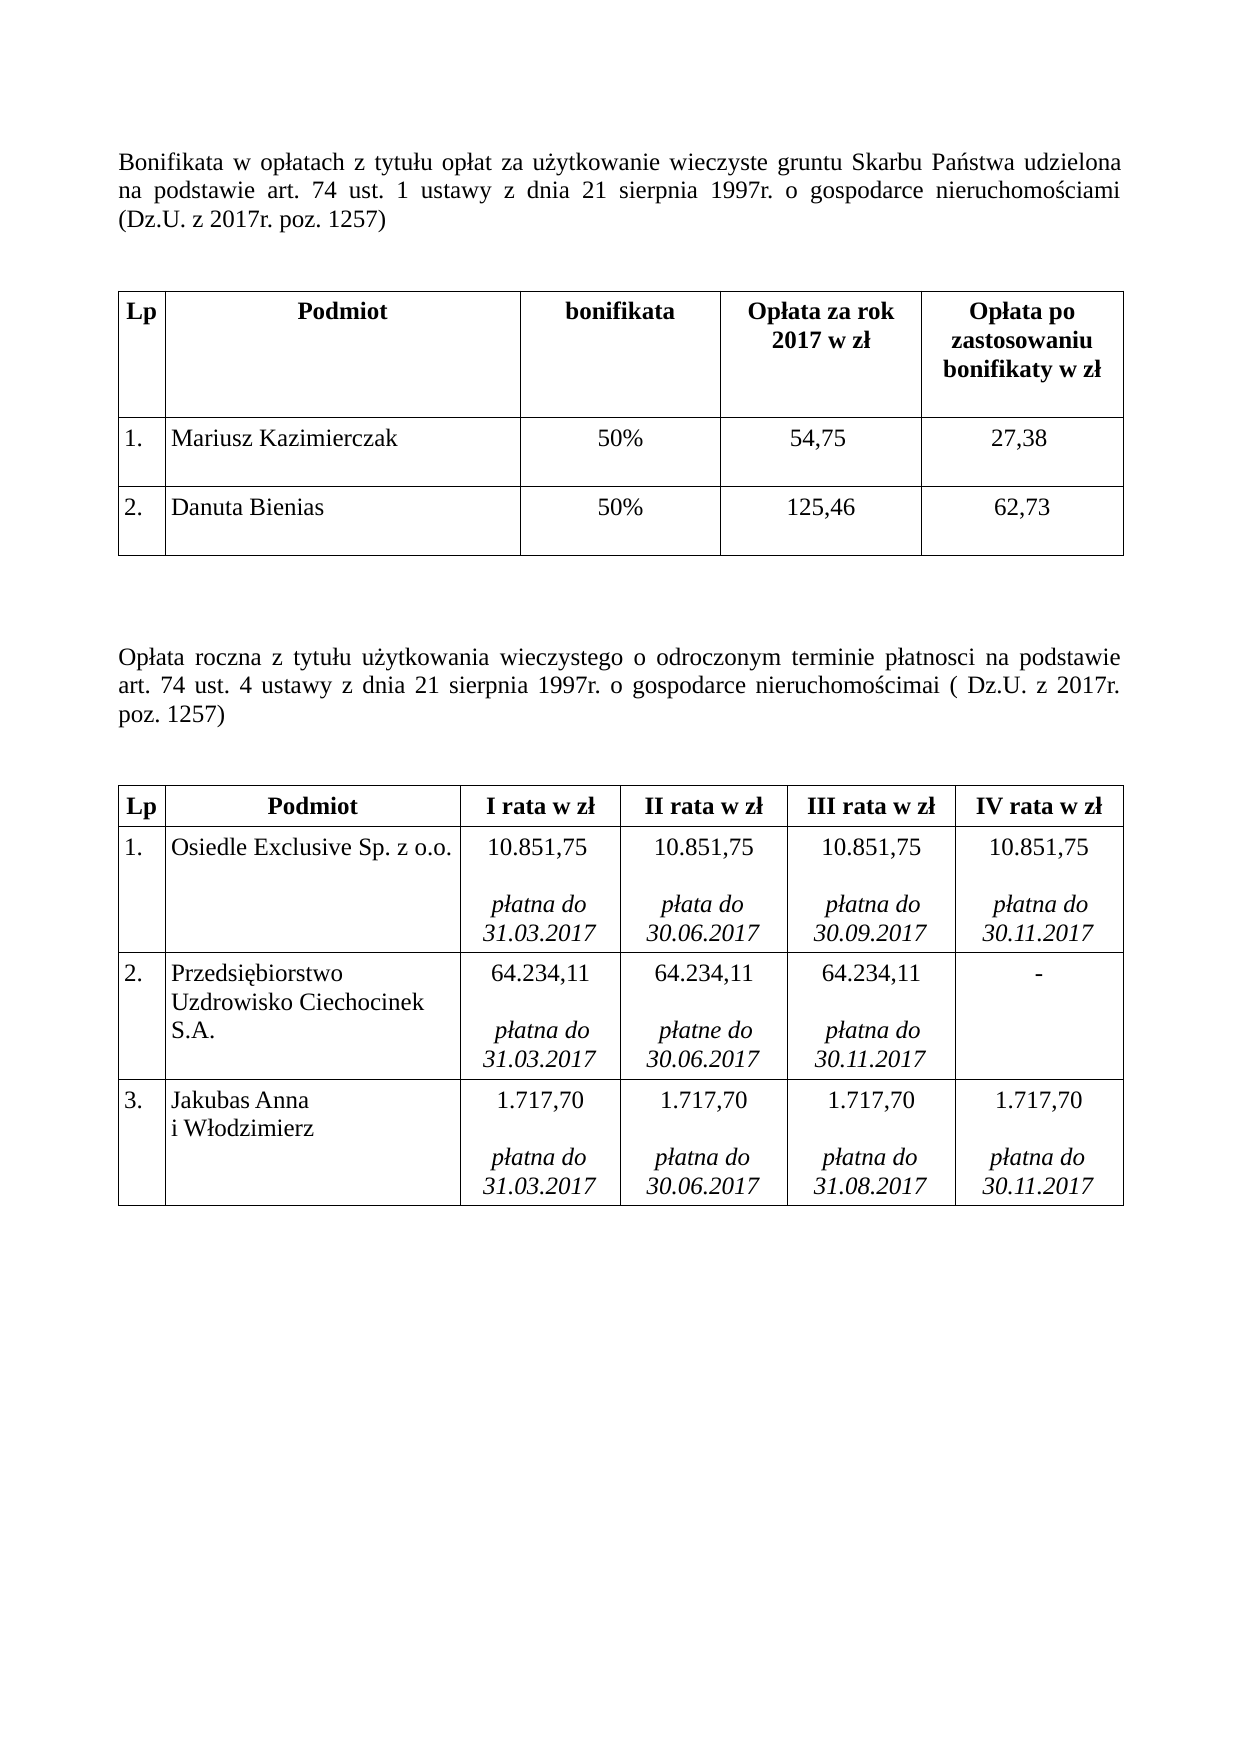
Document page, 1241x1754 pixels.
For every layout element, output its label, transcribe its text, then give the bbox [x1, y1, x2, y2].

table_header II rata w zł [621, 786, 787, 826]
table_cell Jakubas Anna i Włodzimierz [166, 1080, 460, 1205]
table_cell 10.851,75 płatna do 31.03.2017 [461, 827, 620, 952]
table_cell 1. [119, 418, 165, 486]
text Bonifikata w opłatach z tytułu opłat za użytkowanie wieczyste gruntu Skarbu Państwa udzielona na podstawie art. 74 ust. 1 ustawy z dnia 21 sierpnia 1997r. o gospodarce nieruchomościami (Dz.U. z 2017r. poz. 1257) [118, 147, 1122, 233]
table_cell 64.234,11 płatne do 30.06.2017 [621, 953, 787, 1079]
table_cell 27,38 [922, 418, 1123, 486]
table_cell 1. [119, 827, 165, 952]
table_cell 50% [521, 418, 720, 486]
table_header bonifikata [521, 292, 720, 417]
table_header IV rata w zł [956, 786, 1123, 826]
table_cell 54,75 [721, 418, 921, 486]
table_cell Osiedle Exclusive Sp. z o.o. [166, 827, 460, 952]
table_cell 2. [119, 487, 165, 555]
table_cell Przedsiębiorstwo Uzdrowisko Ciechocinek S.A. [166, 953, 460, 1079]
table_cell Danuta Bienias [166, 487, 520, 555]
table_header Opłata za rok 2017 w zł [721, 292, 921, 417]
table_cell - [956, 953, 1123, 1079]
table_cell 2. [119, 953, 165, 1079]
table_cell 1.717,70 płatna do 30.11.2017 [956, 1080, 1123, 1205]
table_cell 64.234,11 płatna do 31.03.2017 [461, 953, 620, 1079]
table_header Podmiot [166, 292, 520, 417]
table_cell 10.851,75 płata do 30.06.2017 [621, 827, 787, 952]
table_cell 64.234,11 płatna do 30.11.2017 [788, 953, 955, 1079]
table_header Opłata po zastosowaniu bonifikaty w zł [922, 292, 1123, 417]
table_cell 1.717,70 płatna do 31.08.2017 [788, 1080, 955, 1205]
table_header Lp [119, 292, 165, 417]
table_cell Mariusz Kazimierczak [166, 418, 520, 486]
table_header I rata w zł [461, 786, 620, 826]
table_cell 10.851,75 płatna do 30.11.2017 [956, 827, 1123, 952]
table_header Lp [119, 786, 165, 826]
table_cell 1.717,70 płatna do 31.03.2017 [461, 1080, 620, 1205]
table_header Podmiot [166, 786, 460, 826]
table_cell 10.851,75 płatna do 30.09.2017 [788, 827, 955, 952]
table_cell 62,73 [922, 487, 1123, 555]
table_cell 50% [521, 487, 720, 555]
table_header III rata w zł [788, 786, 955, 826]
text Opłata roczna z tytułu użytkowania wieczystego o odroczonym terminie płatnosci na podstawie art. 74 ust. 4 ustawy z dnia 21 sierpnia 1997r. o gospodarce nieruchomościmai ( Dz.U. z 2017r. poz. 1257) [118, 642, 1122, 728]
table_cell 1.717,70 płatna do 30.06.2017 [621, 1080, 787, 1205]
table_cell 125,46 [721, 487, 921, 555]
table_cell 3. [119, 1080, 165, 1205]
